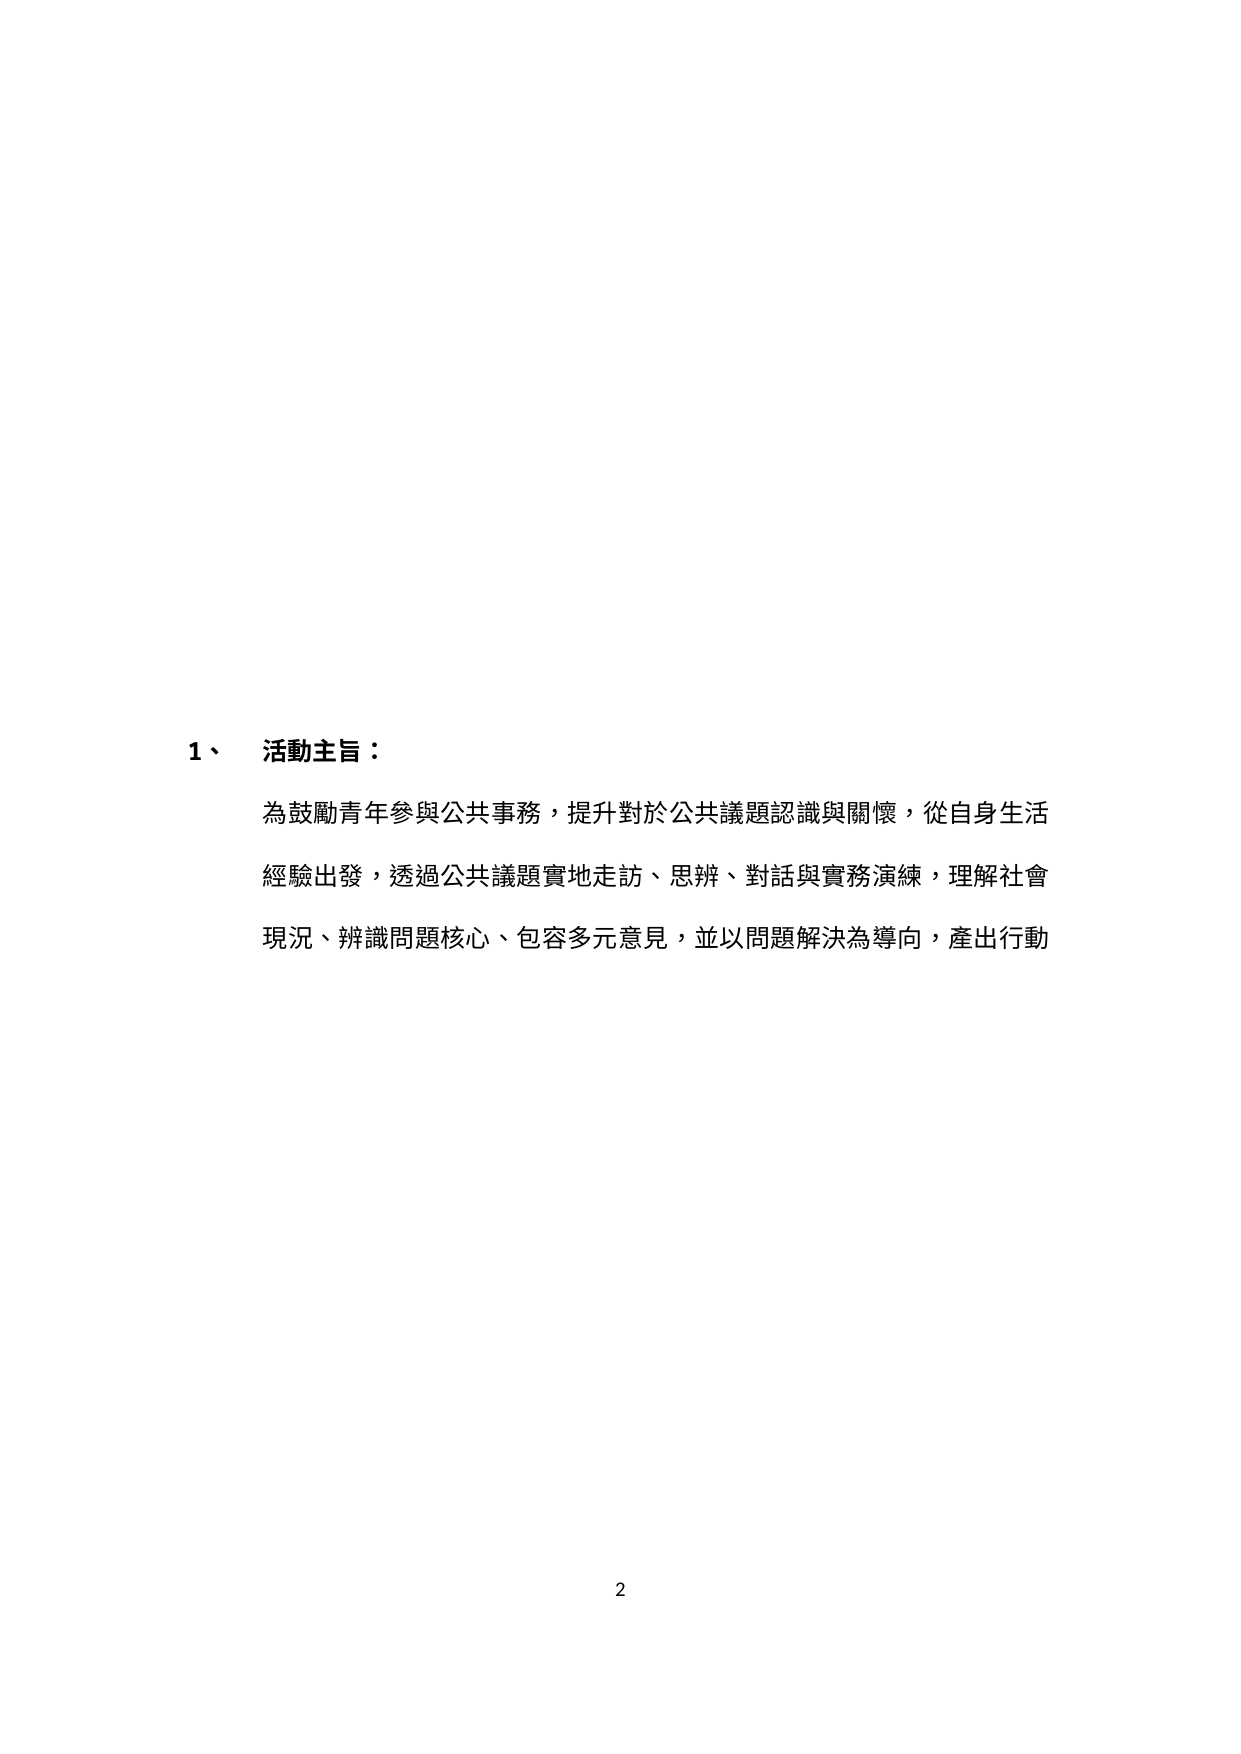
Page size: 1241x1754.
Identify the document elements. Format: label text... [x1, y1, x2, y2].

text 為鼓勵青年參與公共事務，提升對於公共議題認識與關懷，從自身生活經驗出發，透過公共議題實地走訪、思辨、對話與實務演練，理解社會現況、辨識問題核心、包容多元意見，並以問題解決為導向，產出行動 [262, 770, 1053, 958]
list 活動主旨： [187, 708, 1053, 770]
